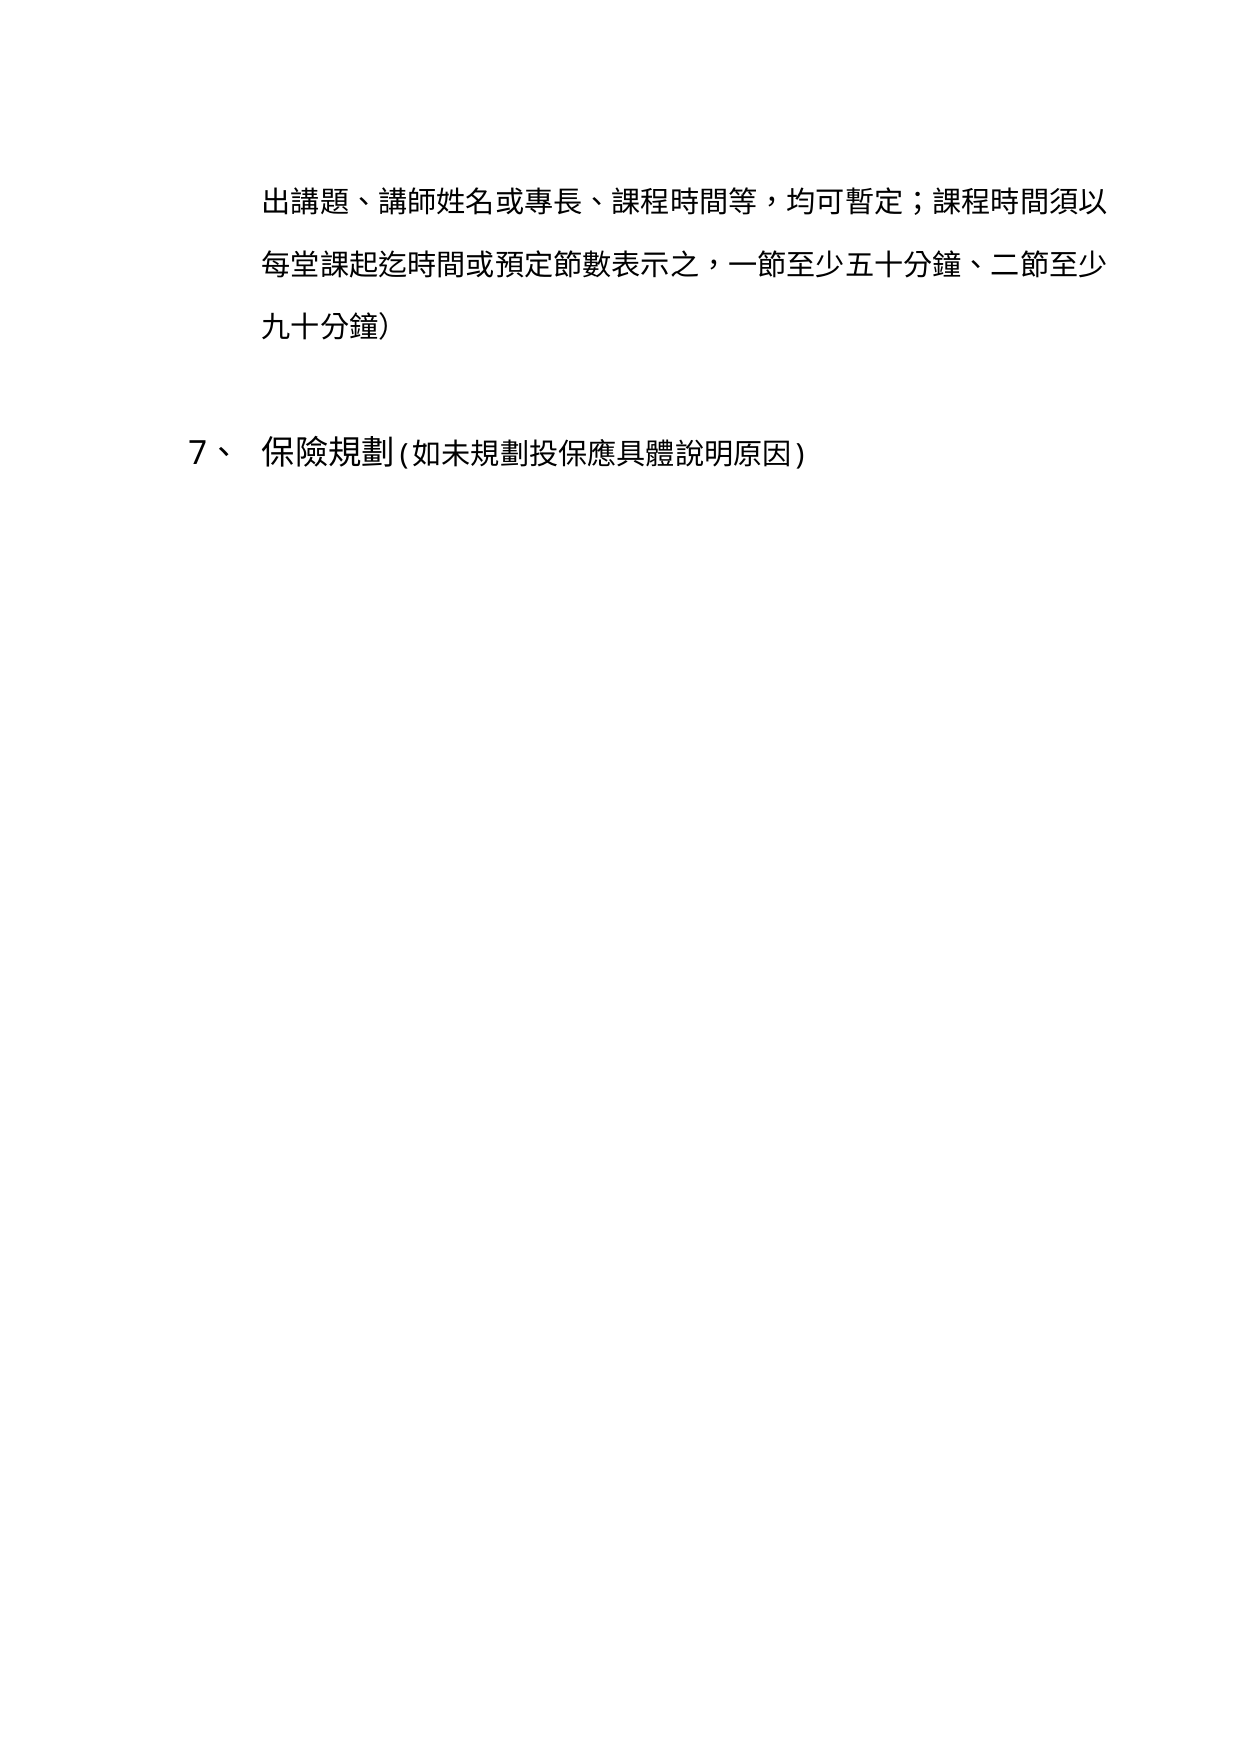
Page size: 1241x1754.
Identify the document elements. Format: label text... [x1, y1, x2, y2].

list 保險規劃(如未規劃投保應具體說明原因) [187, 408, 1107, 471]
list 出講題、講師姓名或專長、課程時間等，均可暫定；課程時間須以每堂課起迄時間或預定節數表示之，一節至少五十分鐘、二節至少九十分鐘） [187, 158, 1107, 346]
